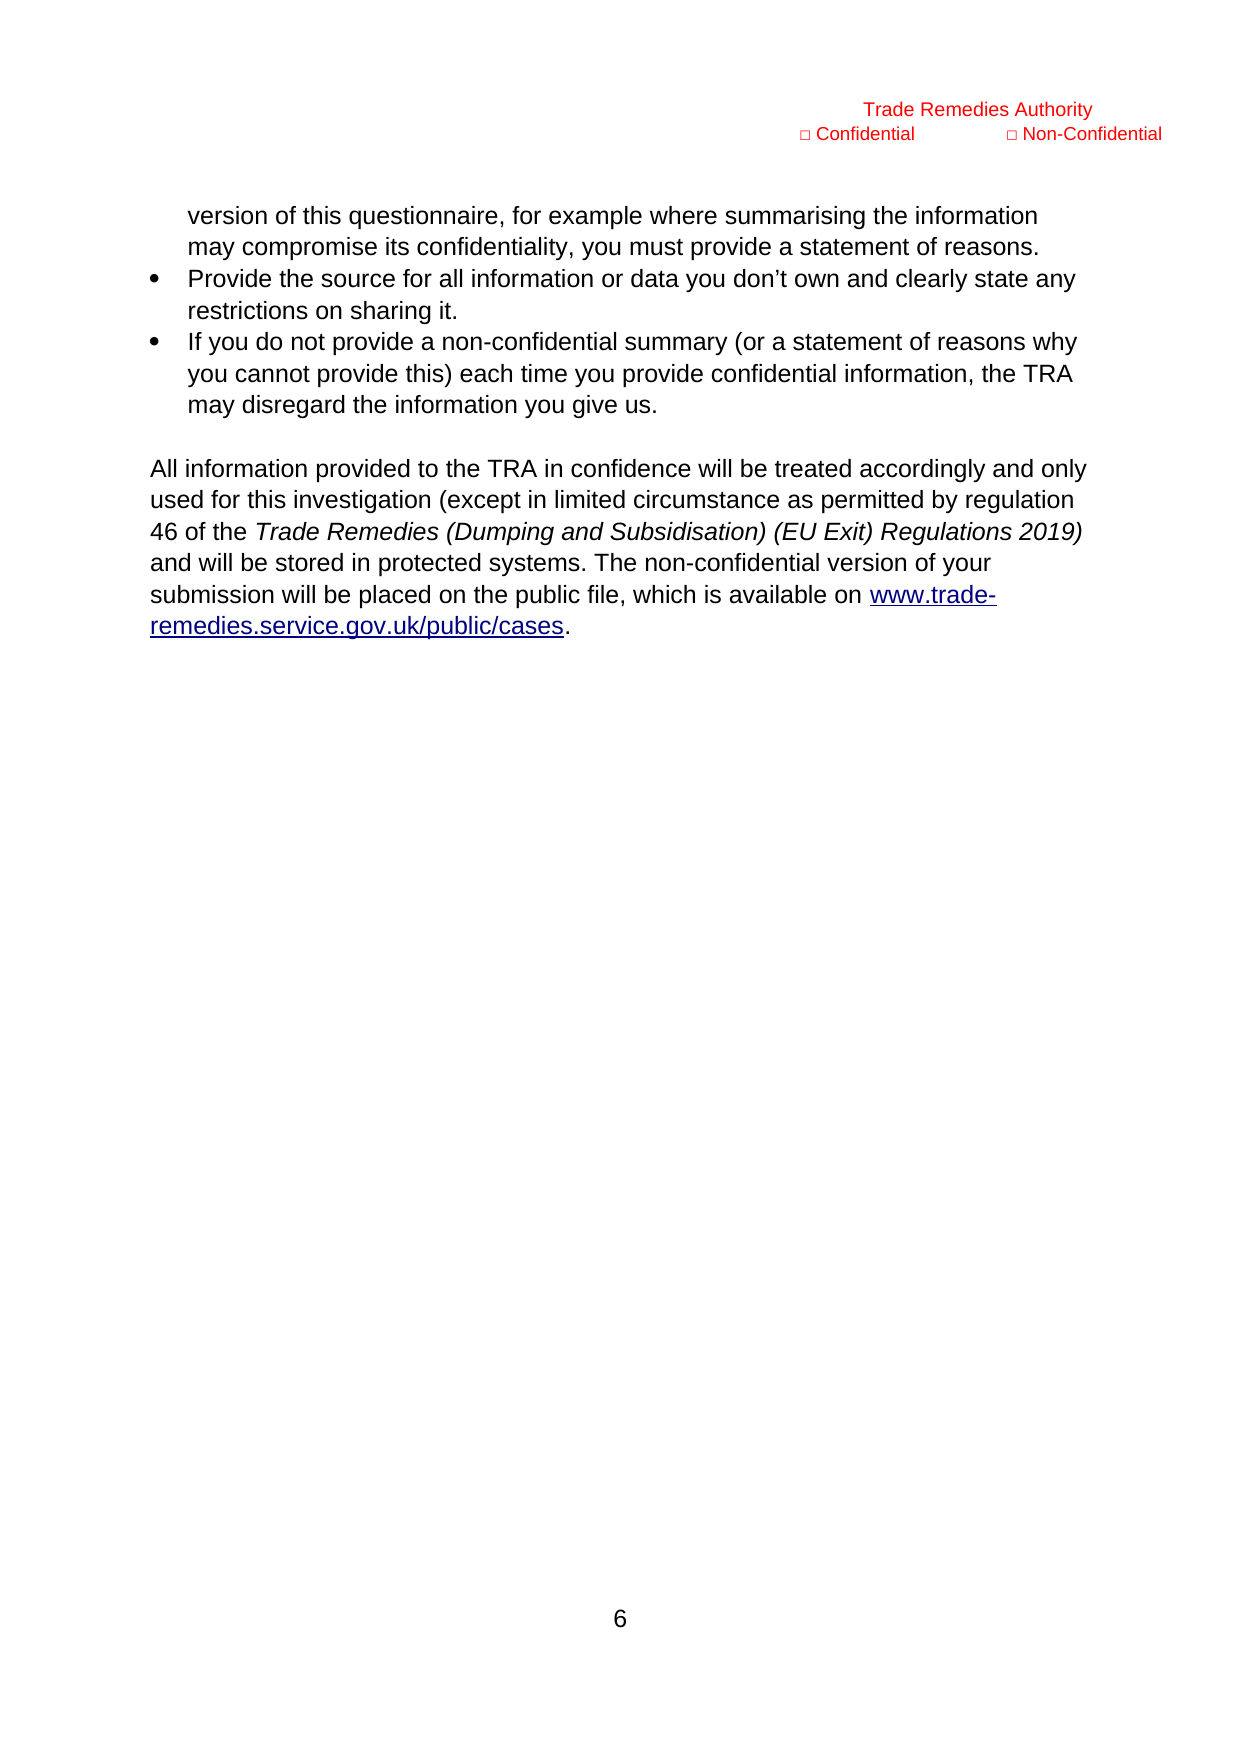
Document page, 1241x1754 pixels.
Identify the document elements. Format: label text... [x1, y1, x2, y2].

text All information provided to the TRA in confidence will be treated accordingly and only used for this investigation (except in limited circumstance as permitted by regulation 46 of the Trade Remedies (Dumping and Subsidisation) (EU Exit) Regulations 2019) and will be stored in protected systems. The non-confidential version of your submission will be placed on the public file, which is available on www.trade-remedies.service.gov.uk/public/cases. [150, 453, 1090, 640]
list version of this questionnaire, for example where summarising the information may compromise its confidentiality, you must provide a statement of reasons. [150, 201, 1090, 261]
list If you do not provide a non-confidential summary (or a statement of reasons why you cannot provide this) each time you provide confidential information, the TRA may disregard the information you give us. [150, 327, 1090, 419]
list Provide the source for all information or data you don’t own and clearly state any restrictions on sharing it. [150, 264, 1090, 324]
